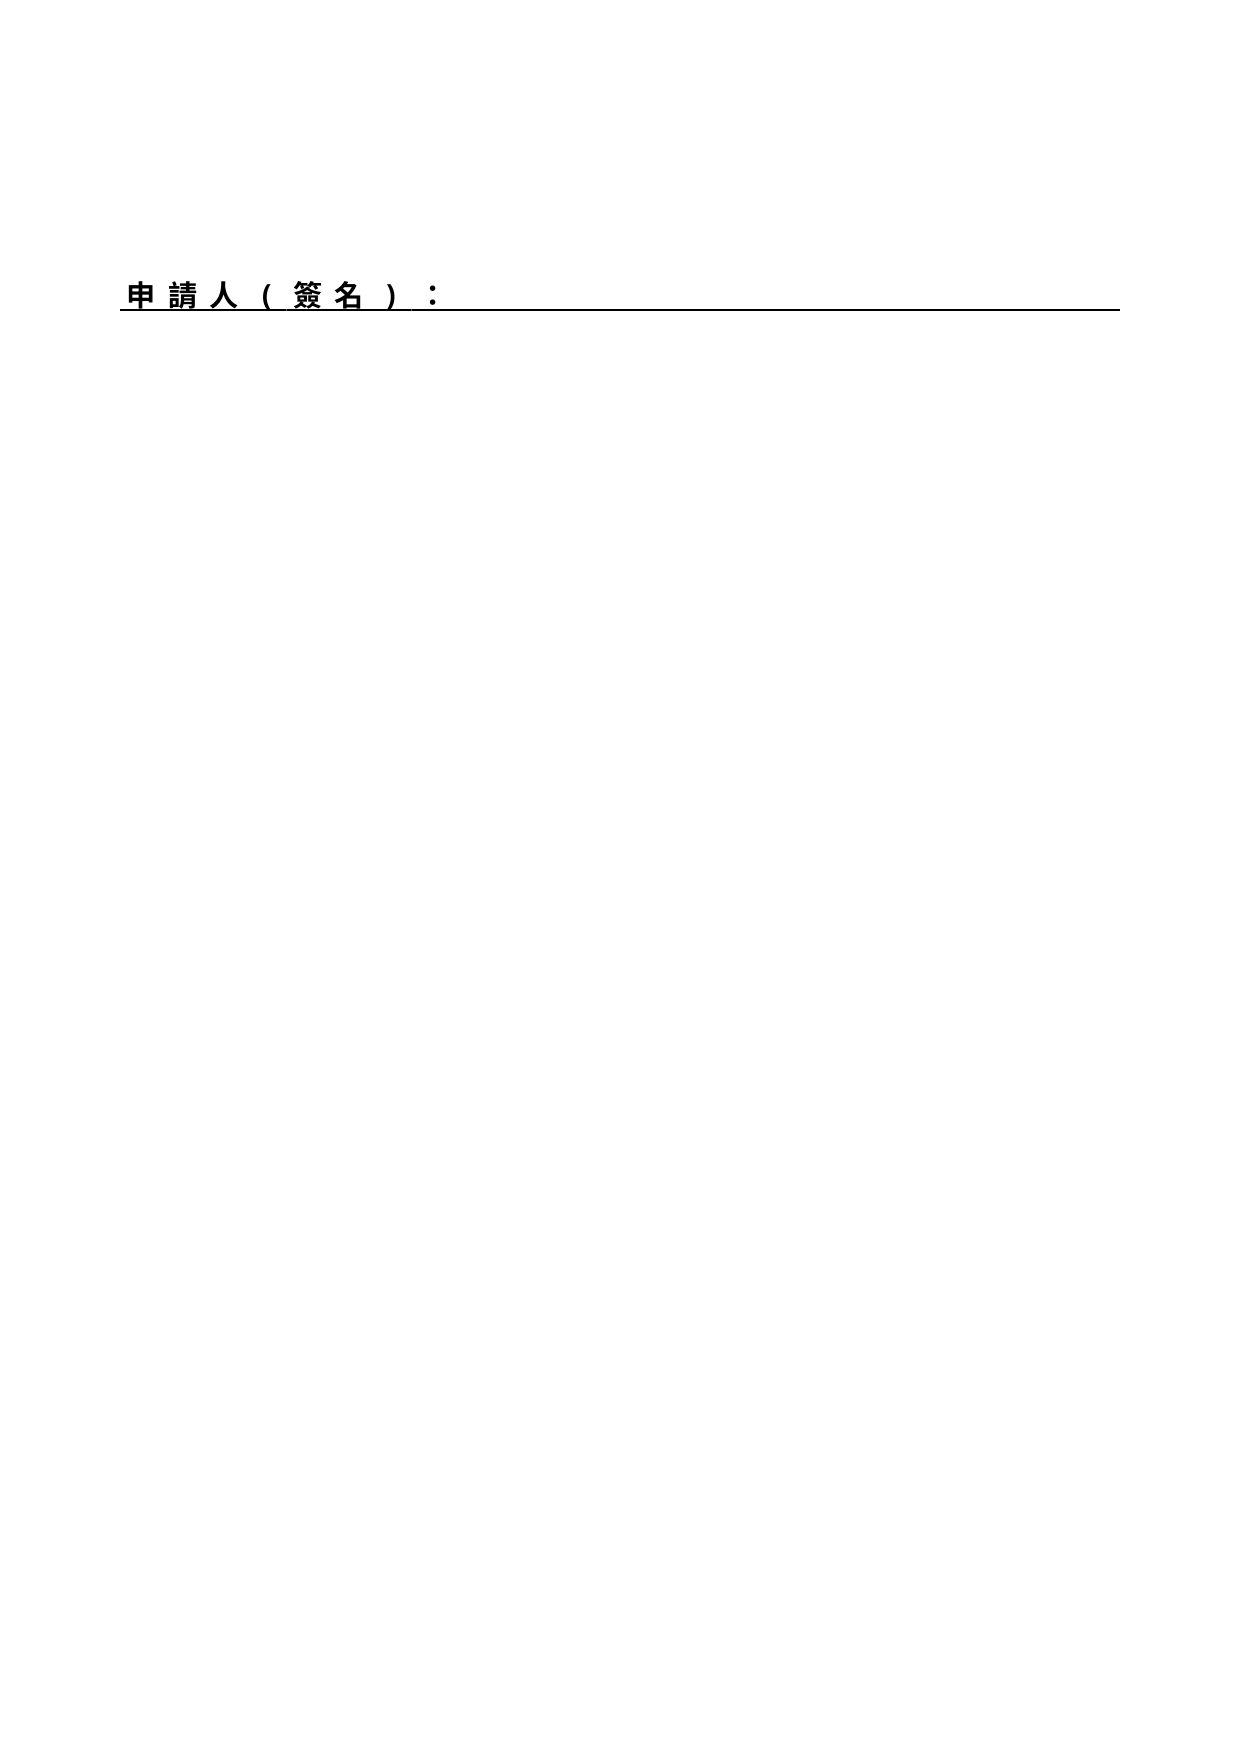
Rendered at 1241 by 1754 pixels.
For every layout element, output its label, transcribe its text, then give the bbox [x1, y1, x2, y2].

text 申請人(簽名)： [120, 252, 1120, 309]
